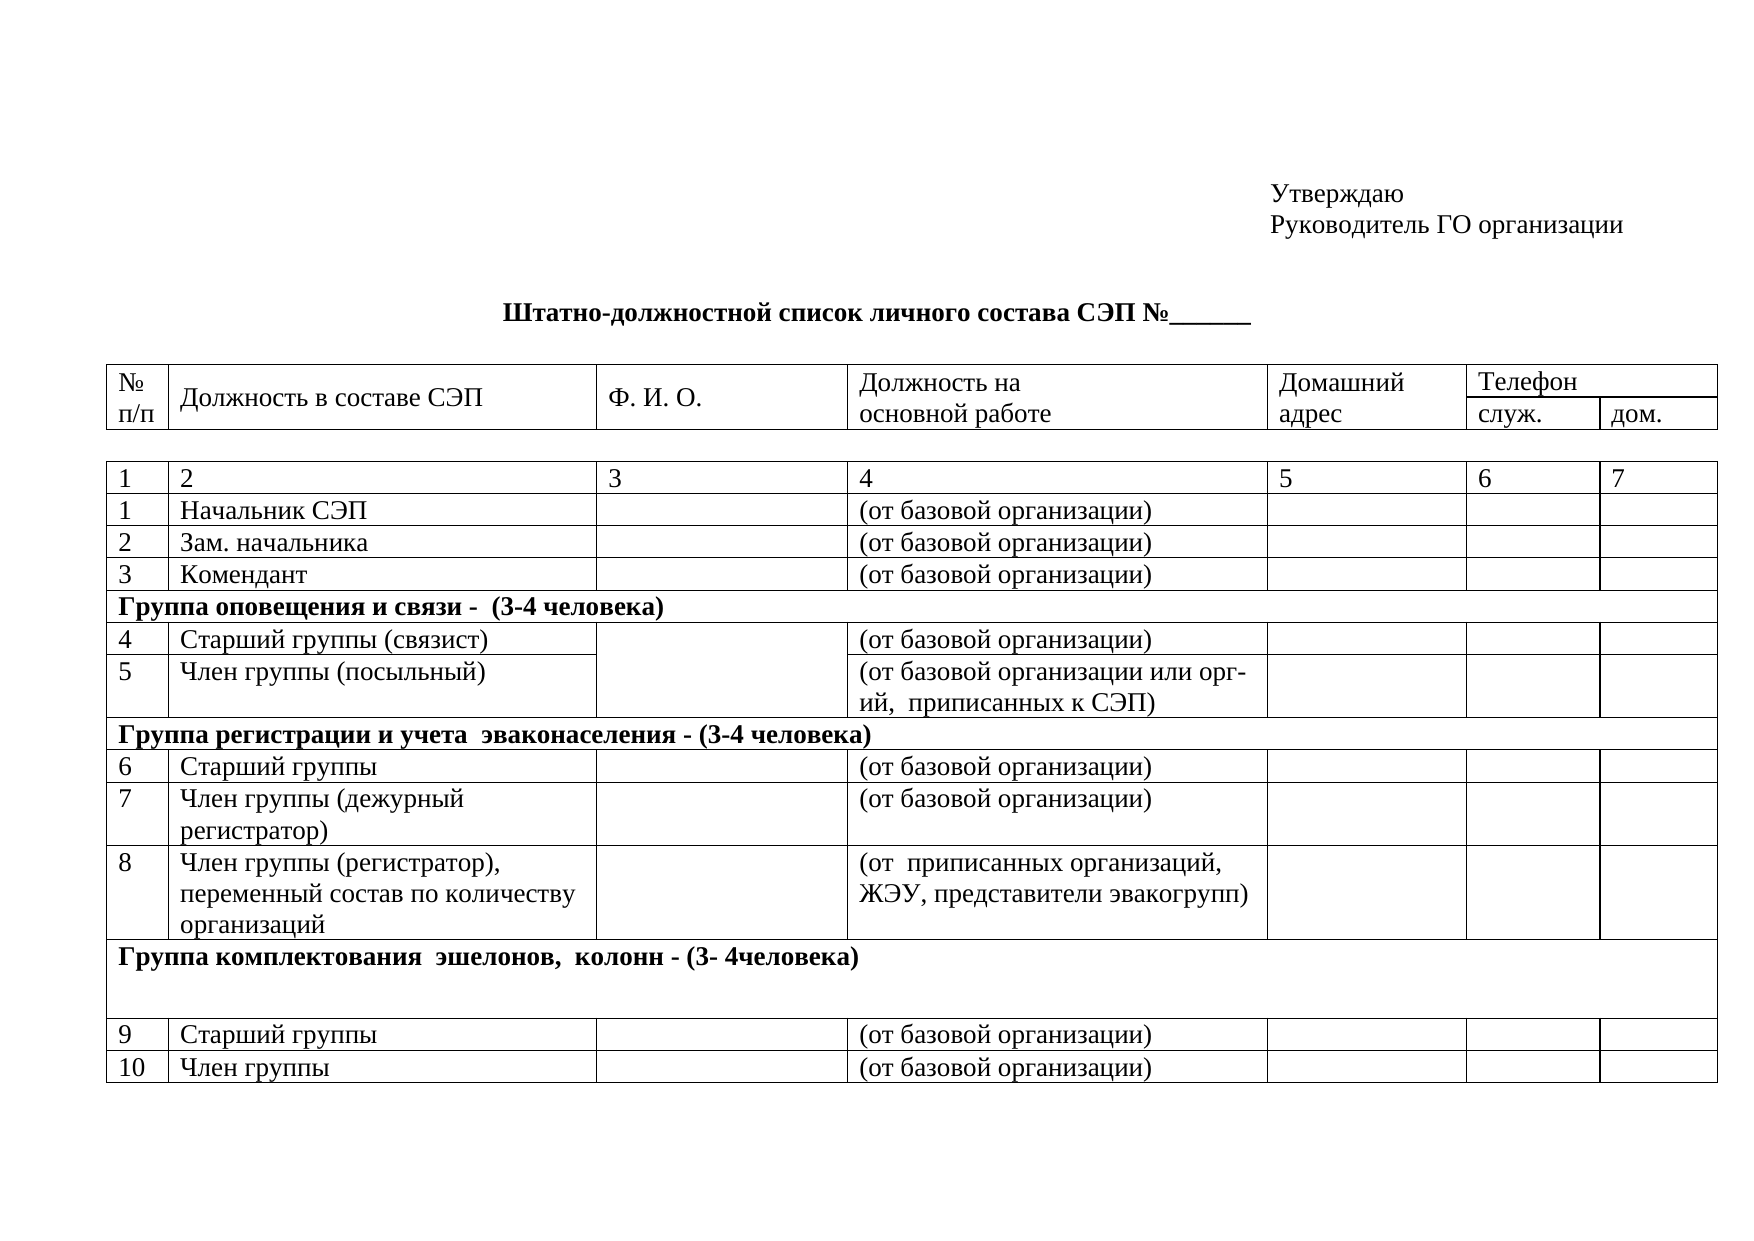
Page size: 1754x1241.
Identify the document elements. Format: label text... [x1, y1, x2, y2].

table_cell (от базовой организации) [848, 558, 1267, 589]
table_cell 3 [107, 558, 168, 589]
table_cell (от базовой организации или орг-ий, приписанных к СЭП) [848, 655, 1267, 717]
table_cell (от базовой организации) [848, 623, 1267, 654]
table_cell 10 [107, 1051, 168, 1082]
table_header 4 [848, 462, 1267, 493]
table_cell [1467, 846, 1599, 939]
table_cell 6 [107, 750, 168, 782]
table_cell [1467, 783, 1599, 845]
table_header 3 [597, 462, 847, 493]
table_cell Член группы [169, 1051, 596, 1082]
table_cell [1268, 750, 1466, 782]
table_cell Зам. начальника [169, 526, 596, 557]
table_cell (от базовой организации) [848, 1051, 1267, 1082]
table_header № п/п [107, 365, 168, 428]
table_cell [1601, 494, 1717, 525]
table_cell (от базовой организации) [848, 783, 1267, 845]
table_cell [1601, 1051, 1717, 1082]
table_header Домашний адрес [1268, 365, 1466, 428]
table_header 2 [169, 462, 596, 493]
table_cell Старший группы (связист) [169, 623, 596, 654]
table_cell 9 [107, 1019, 168, 1050]
table_cell (от базовой организации) [848, 1019, 1267, 1050]
table_cell [1467, 655, 1599, 717]
table_cell [1268, 526, 1466, 557]
table_cell [1268, 1019, 1466, 1050]
table_cell [1268, 558, 1466, 589]
table_cell (от приписанных организаций, ЖЭУ, представители эвакогрупп) [848, 846, 1267, 939]
table_cell 8 [107, 846, 168, 939]
table_cell [597, 558, 847, 589]
table_cell (от базовой организации) [848, 526, 1267, 557]
table_cell Старший группы [169, 1019, 596, 1050]
table_cell [1268, 494, 1466, 525]
table_cell [1601, 623, 1717, 654]
table_cell служ. [1467, 398, 1599, 428]
table_cell Член группы (дежурный регистратор) [169, 783, 596, 845]
table_cell [1601, 526, 1717, 557]
table_cell Начальник СЭП [169, 494, 596, 525]
table_cell 4 [107, 623, 168, 654]
table_cell [1467, 526, 1599, 557]
text Руководитель ГО организации [1270, 208, 1636, 239]
table_header Ф. И. О. [597, 365, 847, 428]
table_cell 2 [107, 526, 168, 557]
table_header Должность в составе СЭП [169, 365, 596, 428]
table_cell дом. [1601, 398, 1717, 428]
table_cell [597, 1051, 847, 1082]
table_cell [1467, 494, 1599, 525]
table_header 5 [1268, 462, 1466, 493]
table_header 1 [107, 462, 168, 493]
table_cell [597, 654, 847, 717]
table_cell [1601, 558, 1717, 589]
table_header 6 [1467, 462, 1599, 493]
table_cell [597, 526, 847, 557]
table_cell [1601, 1019, 1717, 1050]
table_cell [597, 783, 847, 845]
table_header Телефон [1467, 365, 1717, 396]
table_cell [1601, 846, 1717, 939]
table_cell (от базовой организации) [848, 494, 1267, 525]
subtitle Штатно-должностной список личного состава СЭП №______ [118, 296, 1636, 327]
table_cell [1268, 1051, 1466, 1082]
table_cell 5 [107, 655, 168, 717]
table_cell [1467, 1019, 1599, 1050]
table_cell [1601, 750, 1717, 782]
table_cell [1601, 655, 1717, 717]
table_cell [1467, 623, 1599, 654]
table_cell [1467, 1051, 1599, 1082]
table_cell Член группы (регистратор), переменный состав по количеству организаций [169, 846, 596, 939]
table_cell [597, 750, 847, 782]
table_cell Группа регистрации и учета эваконаселения - (3-4 человека) [107, 718, 1717, 749]
table_cell [1268, 846, 1466, 939]
table_cell (от базовой организации) [848, 750, 1267, 782]
table_cell [597, 623, 847, 654]
table_cell Группа комплектования эшелонов, колонн - (3- 4человека) [107, 940, 1717, 1018]
table_cell [1268, 783, 1466, 845]
table_cell Группа оповещения и связи - (3-4 человека) [107, 591, 1717, 622]
table_cell Комендант [169, 558, 596, 589]
table_cell [1268, 623, 1466, 654]
text Утверждаю [1270, 177, 1636, 208]
table_cell [1467, 558, 1599, 589]
table_cell [597, 846, 847, 939]
table_cell [597, 494, 847, 525]
table_header 7 [1601, 462, 1717, 493]
table_cell Старший группы [169, 750, 596, 782]
table_cell [597, 1019, 847, 1050]
table_cell 7 [107, 783, 168, 845]
table_cell Член группы (посыльный) [169, 655, 596, 717]
table_cell [1601, 783, 1717, 845]
table_header Должность на основной работе [848, 365, 1267, 428]
table_cell [1467, 750, 1599, 782]
table_cell 1 [107, 494, 168, 525]
table_cell [1268, 655, 1466, 717]
